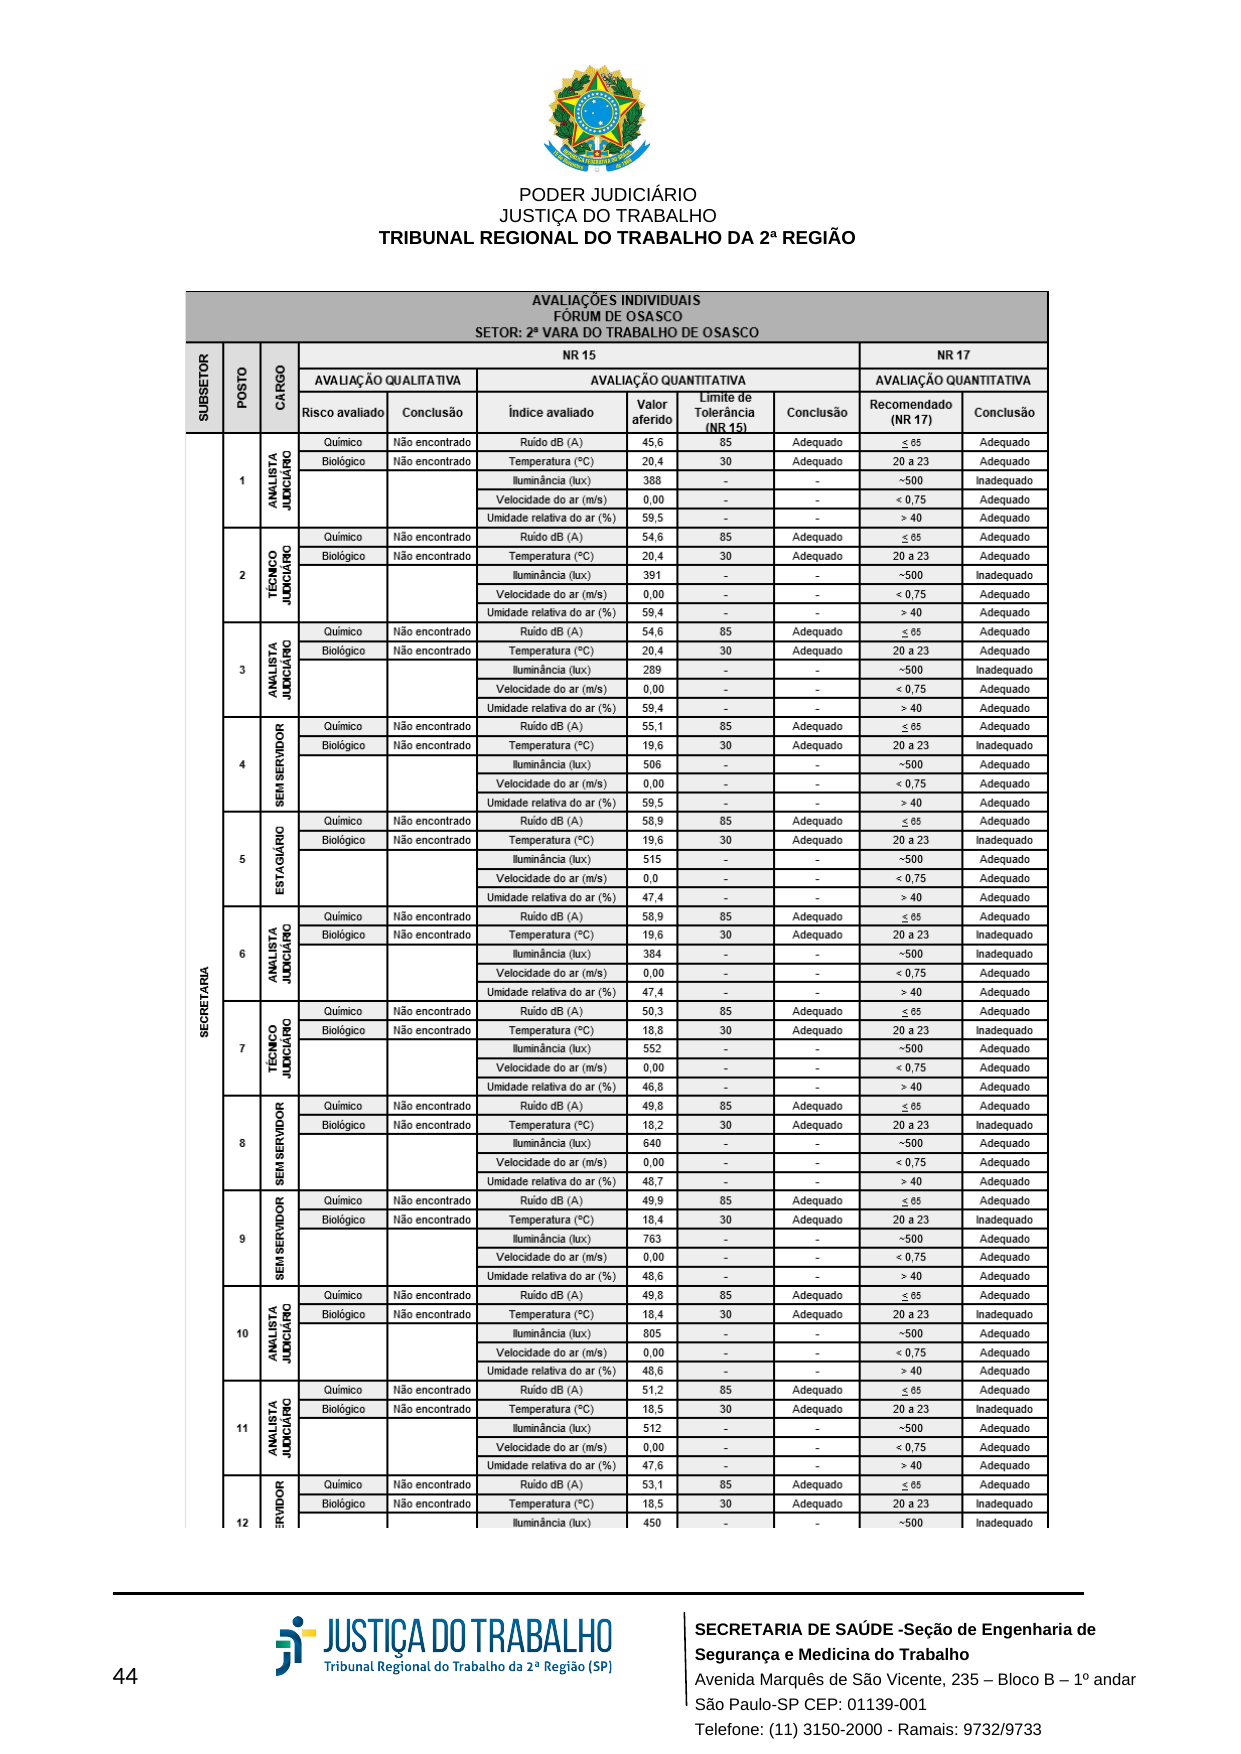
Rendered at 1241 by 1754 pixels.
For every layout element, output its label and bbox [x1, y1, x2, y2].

picture [543, 65, 650, 172]
picture [276, 1616, 612, 1676]
picture [185, 291, 1049, 1528]
